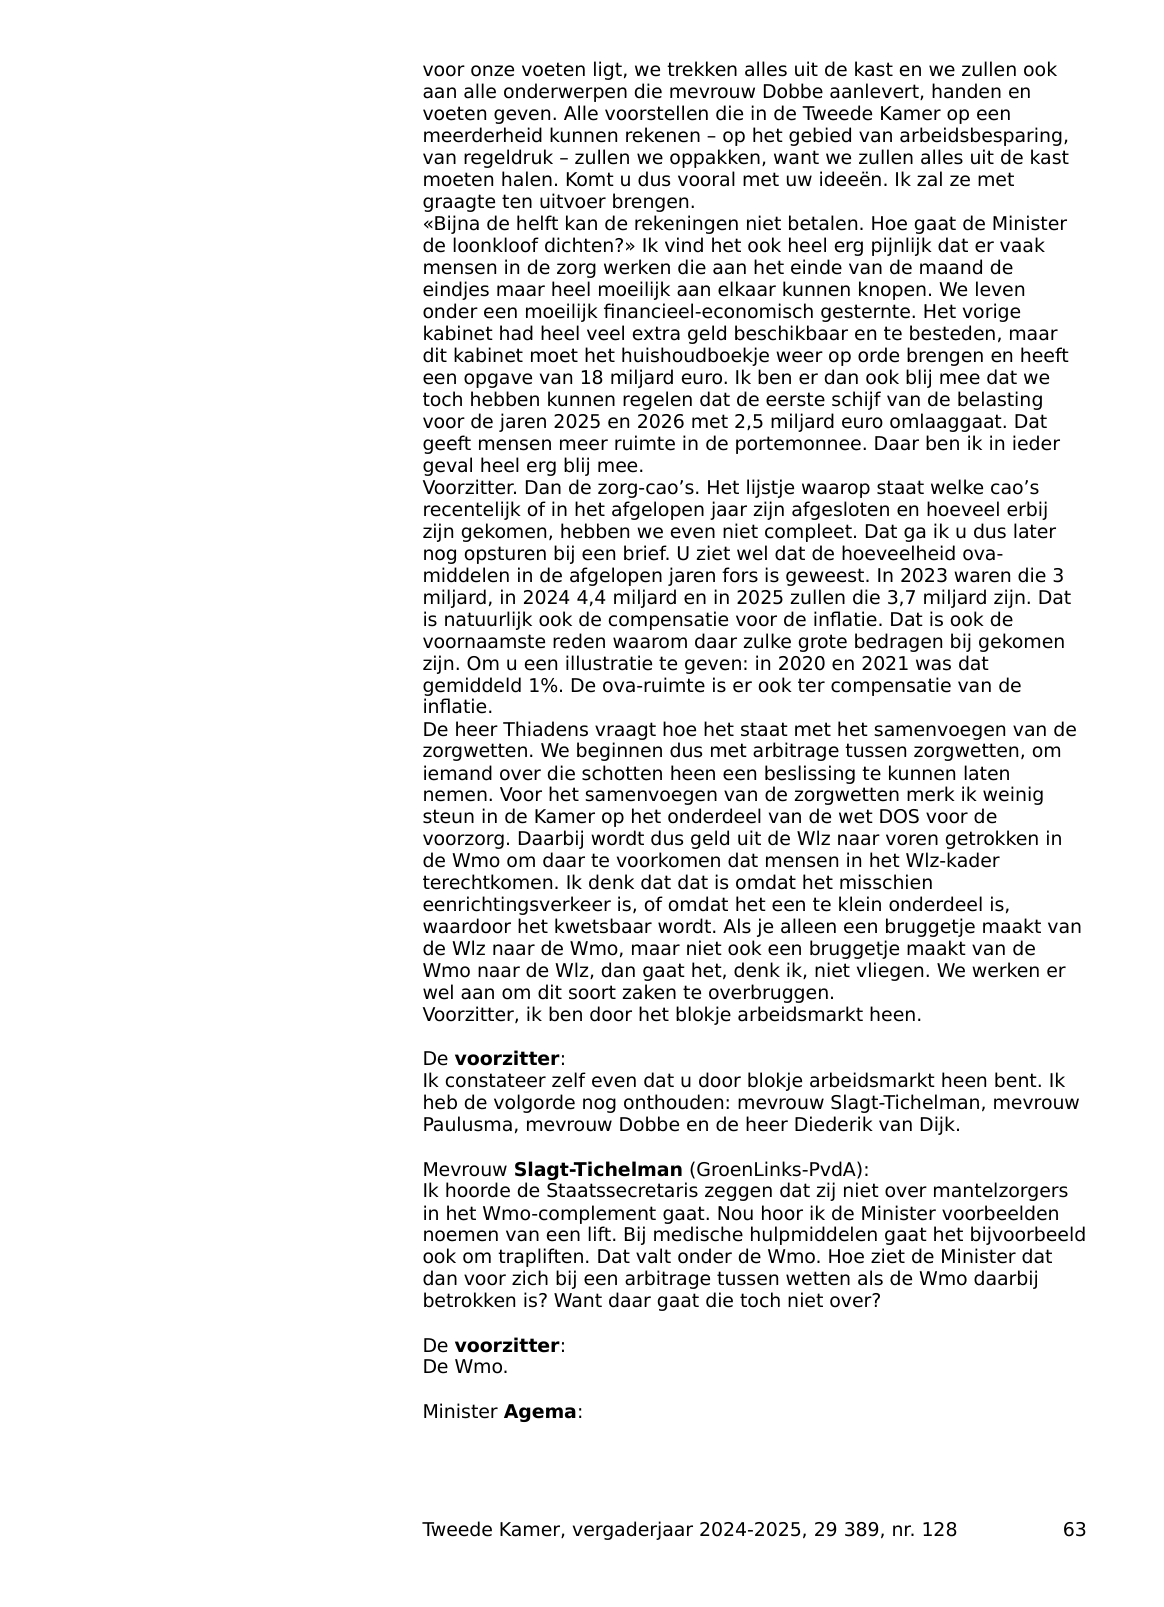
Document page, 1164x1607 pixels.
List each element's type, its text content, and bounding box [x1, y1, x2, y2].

text De voorzitter: [422, 1048, 1087, 1070]
text Minister Agema: [422, 1401, 1087, 1423]
text Voorzitter, ik ben door het blokje arbeidsmarkt heen. [422, 1004, 1087, 1026]
text Ik hoorde de Staatssecretaris zeggen dat zij niet over mantelzorgers in het Wmo-complement gaat. Nou hoor ik de Minister voorbeelden noemen van een lift. Bij medische hulpmiddelen gaat het bijvoorbeeld ook om trapliften. Dat valt onder de Wmo. Hoe ziet de Minister dat dan voor zich bij een arbitrage tussen wetten als de Wmo daarbij betrokken is? Want daar gaat die toch niet over? [422, 1180, 1087, 1312]
text «Bijna de helft kan de rekeningen niet betalen. Hoe gaat de Minister de loonkloof dichten?» Ik vind het ook heel erg pijnlijk dat er vaak mensen in de zorg werken die aan het einde van de maand de eindjes maar heel moeilijk aan elkaar kunnen knopen. We leven onder een moeilijk financieel-economisch gesternte. Het vorige kabinet had heel veel extra geld beschikbaar en te besteden, maar dit kabinet moet het huishoudboekje weer op orde brengen en heeft een opgave van 18 miljard euro. Ik ben er dan ook blij mee dat we toch hebben kunnen regelen dat de eerste schijf van de belasting voor de jaren 2025 en 2026 met 2,5 miljard euro omlaaggaat. Dat geeft mensen meer ruimte in de portemonnee. Daar ben ik in ieder geval heel erg blij mee. [422, 213, 1087, 477]
text Mevrouw Slagt-Tichelman (GroenLinks-PvdA): [422, 1158, 1087, 1180]
text De Wmo. [422, 1356, 1087, 1378]
text De voorzitter: [422, 1334, 1087, 1356]
text De heer Thiadens vraagt hoe het staat met het samenvoegen van de zorgwetten. We beginnen dus met arbitrage tussen zorgwetten, om iemand over die schotten heen een beslissing te kunnen laten nemen. Voor het samenvoegen van de zorgwetten merk ik weinig steun in de Kamer op het onderdeel van de wet DOS voor de voorzorg. Daarbij wordt dus geld uit de Wlz naar voren getrokken in de Wmo om daar te voorkomen dat mensen in het Wlz-kader terechtkomen. Ik denk dat dat is omdat het misschien eenrichtingsverkeer is, of omdat het een te klein onderdeel is, waardoor het kwetsbaar wordt. Als je alleen een bruggetje maakt van de Wlz naar de Wmo, maar niet ook een bruggetje maakt van de Wmo naar de Wlz, dan gaat het, denk ik, niet vliegen. We werken er wel aan om dit soort zaken te overbruggen. [422, 718, 1087, 1004]
text Ik constateer zelf even dat u door blokje arbeidsmarkt heen bent. Ik heb de volgorde nog onthouden: mevrouw Slagt-Tichelman, mevrouw Paulusma, mevrouw Dobbe en de heer Diederik van Dijk. [422, 1070, 1087, 1136]
text voor onze voeten ligt, we trekken alles uit de kast en we zullen ook aan alle onderwerpen die mevrouw Dobbe aanlevert, handen en voeten geven. Alle voorstellen die in de Tweede Kamer op een meerderheid kunnen rekenen – op het gebied van arbeidsbesparing, van regeldruk – zullen we oppakken, want we zullen alles uit de kast moeten halen. Komt u dus vooral met uw ideeën. Ik zal ze met graagte ten uitvoer brengen. [422, 59, 1087, 213]
text Voorzitter. Dan de zorg-cao’s. Het lijstje waarop staat welke cao’s recentelijk of in het afgelopen jaar zijn afgesloten en hoeveel erbij zijn gekomen, hebben we even niet compleet. Dat ga ik u dus later nog opsturen bij een brief. U ziet wel dat de hoeveelheid ova-middelen in de afgelopen jaren fors is geweest. In 2023 waren die 3 miljard, in 2024 4,4 miljard en in 2025 zullen die 3,7 miljard zijn. Dat is natuurlijk ook de compensatie voor de inflatie. Dat is ook de voornaamste reden waarom daar zulke grote bedragen bij gekomen zijn. Om u een illustratie te geven: in 2020 en 2021 was dat gemiddeld 1%. De ova-ruimte is er ook ter compensatie van de inflatie. [422, 477, 1087, 718]
